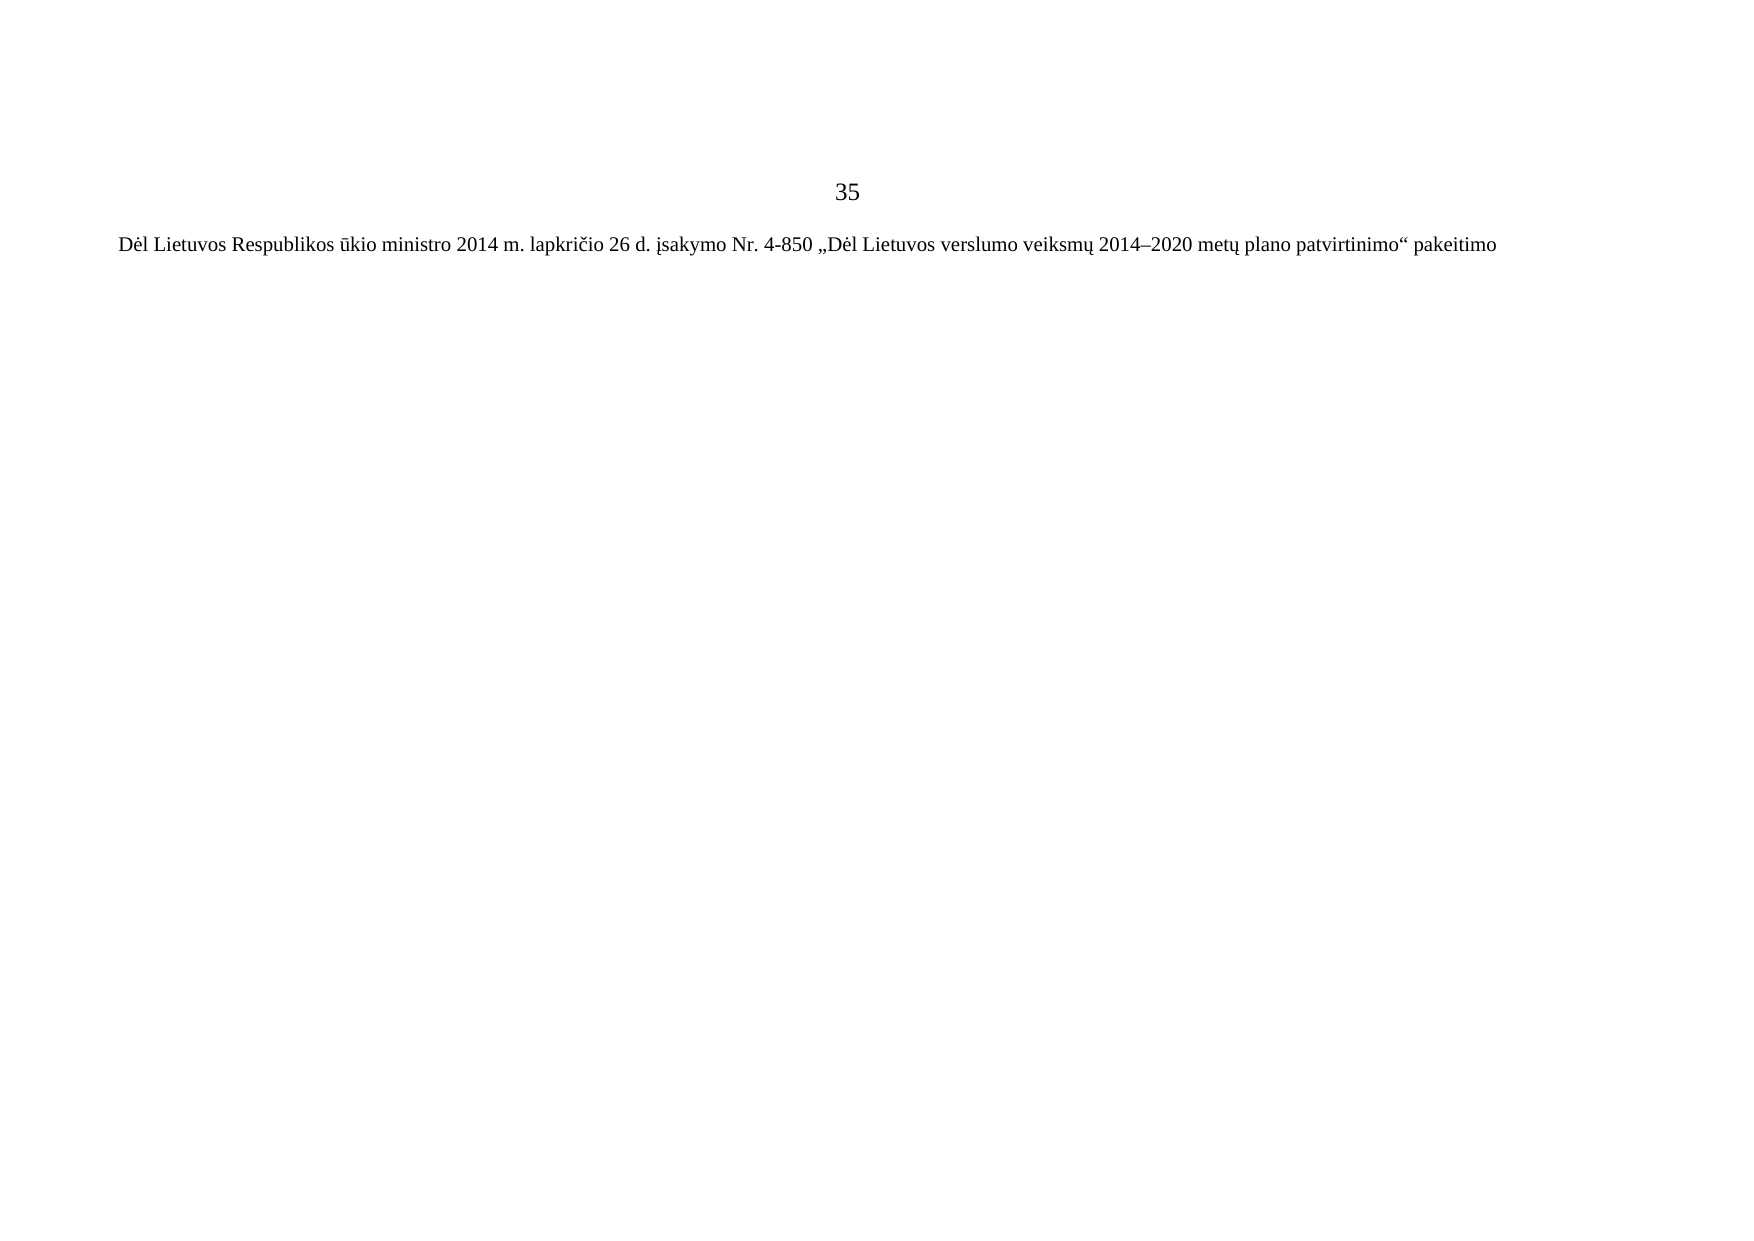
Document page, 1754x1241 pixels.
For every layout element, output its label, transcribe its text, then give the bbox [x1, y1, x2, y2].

text Dėl Lietuvos Respublikos ūkio ministro 2014 m. lapkričio 26 d. įsakymo Nr. 4-850 „Dėl Lietuvos verslumo veiksmų 2014–2020 metų plano patvirtinimo“ pakeitimo [118, 232, 1577, 256]
